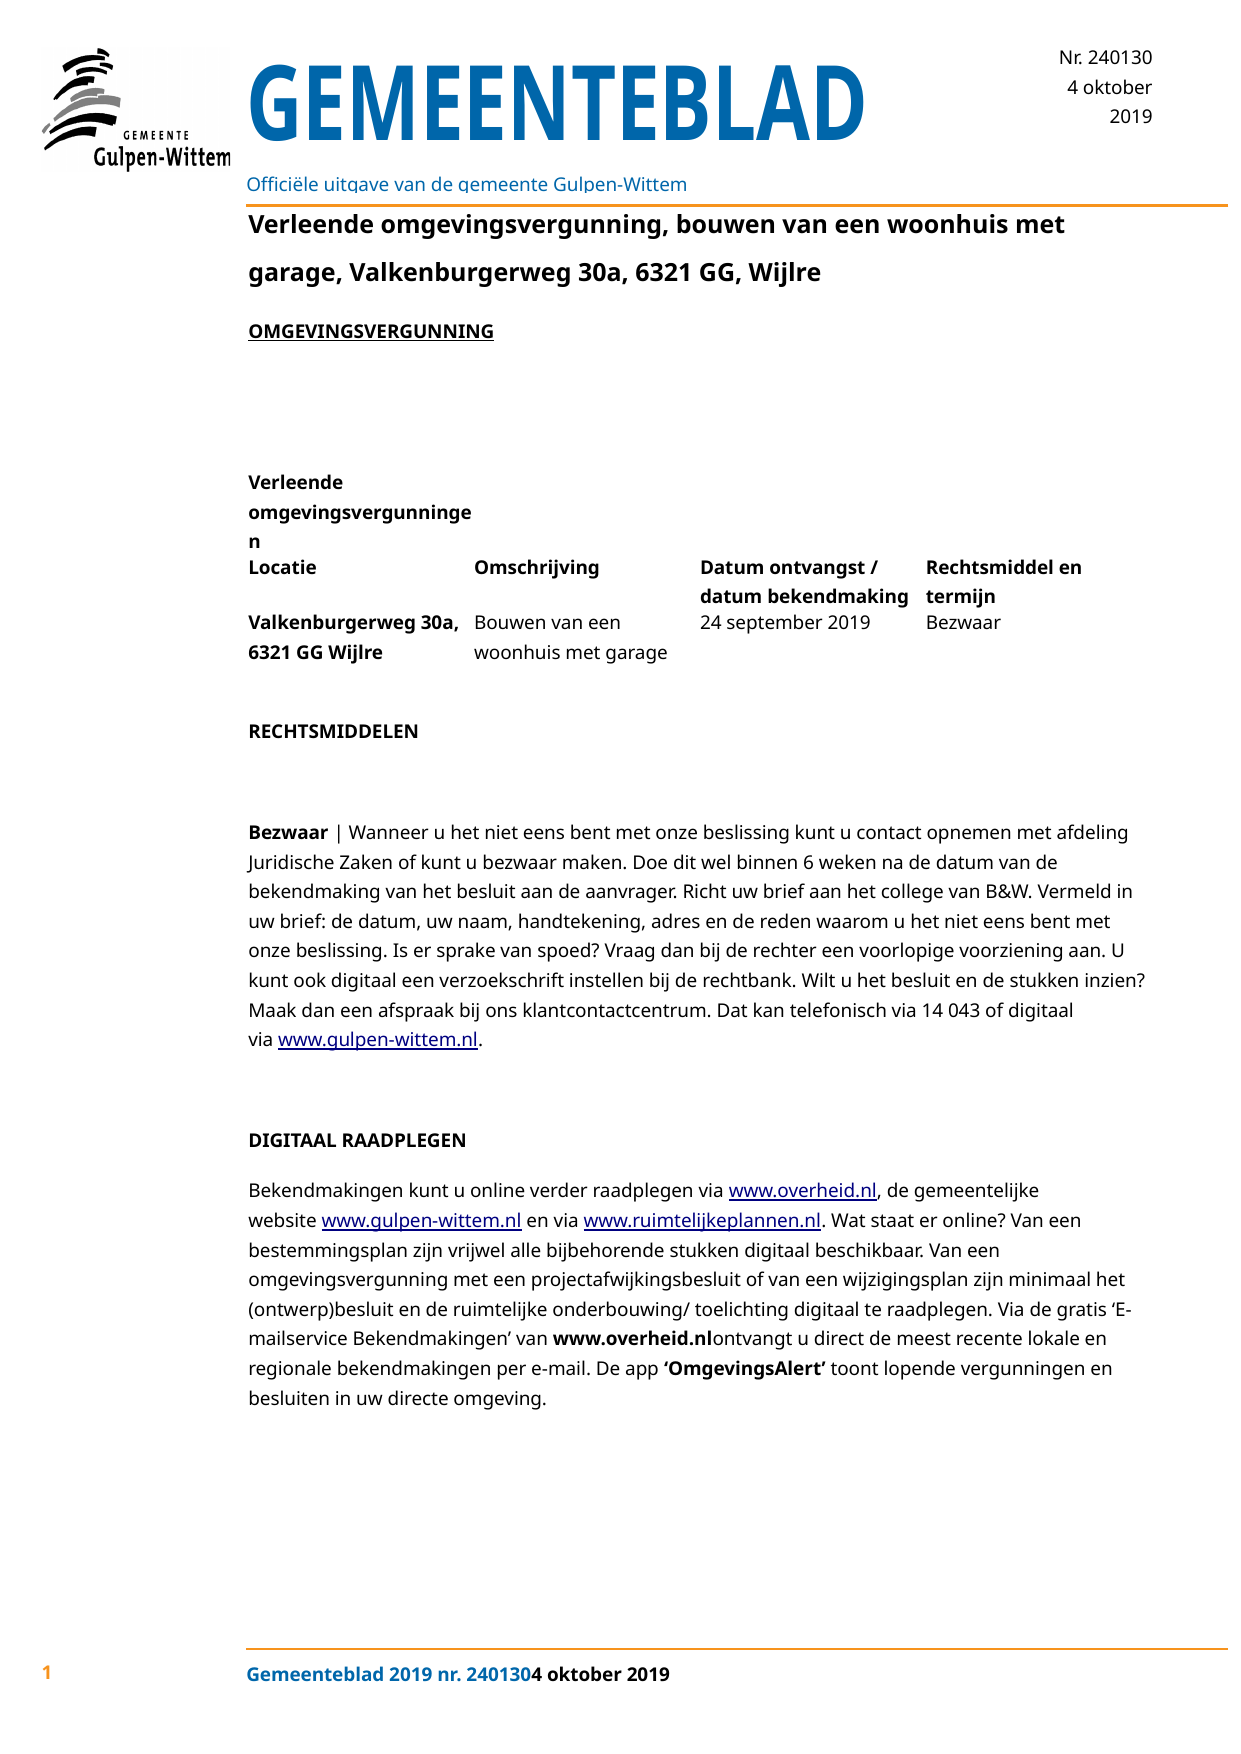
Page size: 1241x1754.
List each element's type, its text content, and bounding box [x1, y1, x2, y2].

table_cell Bezwaar [926, 610, 1152, 665]
text RECHTSMIDDELEN [248, 718, 1152, 744]
text Bezwaar | Wanneer u het niet eens bent met onze beslissing kunt u contact opnemen met afdeling Juridische Zaken of kunt u bezwaar maken. Doe dit wel binnen 6 weken na de datum van de bekendmaking van het besluit aan de aanvrager. Richt uw brief aan het college van B&W. Vermeld in uw brief: de datum, uw naam, handtekening, adres en de reden waarom u het niet eens bent met onze beslissing. Is er sprake van spoed? Vraag dan bij de rechter een voorlopige voorziening aan. U kunt ook digitaal een verzoekschrift instellen bij de rechtbank. Wilt u het besluit en de stukken inzien? Maak dan een afspraak bij ons klantcontactcentrum. Dat kan telefonisch via 14 043 of digitaal via www.gulpen-wittem.nl. [248, 819, 1152, 1052]
text DIGITAAL RAADPLEGEN [248, 1127, 1152, 1153]
text Verleende omgevingsvergunning, bouwen van een woonhuis met garage, Valkenburgerweg 30a, 6321 GG, Wijlre [248, 207, 1152, 288]
table_cell Bouwen van een woonhuis met garage [474, 610, 700, 665]
text Bekendmakingen kunt u online verder raadplegen via www.overheid.nl, de gemeentelijke website www.gulpen-wittem.nl en via www.ruimtelijkeplannen.nl. Wat staat er online? Van een bestemmingsplan zijn vrijwel alle bijbehorende stukken digitaal beschikbaar. Van een omgevingsvergunning met een projectafwijkingsbesluit of van een wijzigingsplan zijn minimaal het (ontwerp)besluit en de ruimtelijke onderbouwing/ toelichting digitaal te raadplegen. Via de gratis ‘E-mailservice Bekendmakingen’ van www.overheid.nlontvangt u direct de meest recente lokale en regionale bekendmakingen per e-mail. De app ‘OmgevingsAlert’ toont lopende vergunningen en besluiten in uw directe omgeving. [248, 1178, 1152, 1410]
table_header [474, 469, 700, 554]
table_cell Rechtsmiddel en termijn [926, 554, 1152, 609]
table_cell Locatie [248, 554, 474, 609]
table_header [926, 469, 1152, 554]
table_cell Valkenburgerweg 30a, 6321 GG Wijlre [248, 610, 474, 665]
table_header [700, 469, 926, 554]
table_cell Omschrijving [474, 554, 700, 609]
table_cell Datum ontvangst / datum bekendmaking [700, 554, 926, 609]
picture [41, 47, 231, 172]
text OMGEVINGSVERGUNNING [248, 318, 1152, 344]
table_header Verleende omgevingsvergunningen [248, 469, 474, 554]
table_cell 24 september 2019 [700, 610, 926, 665]
